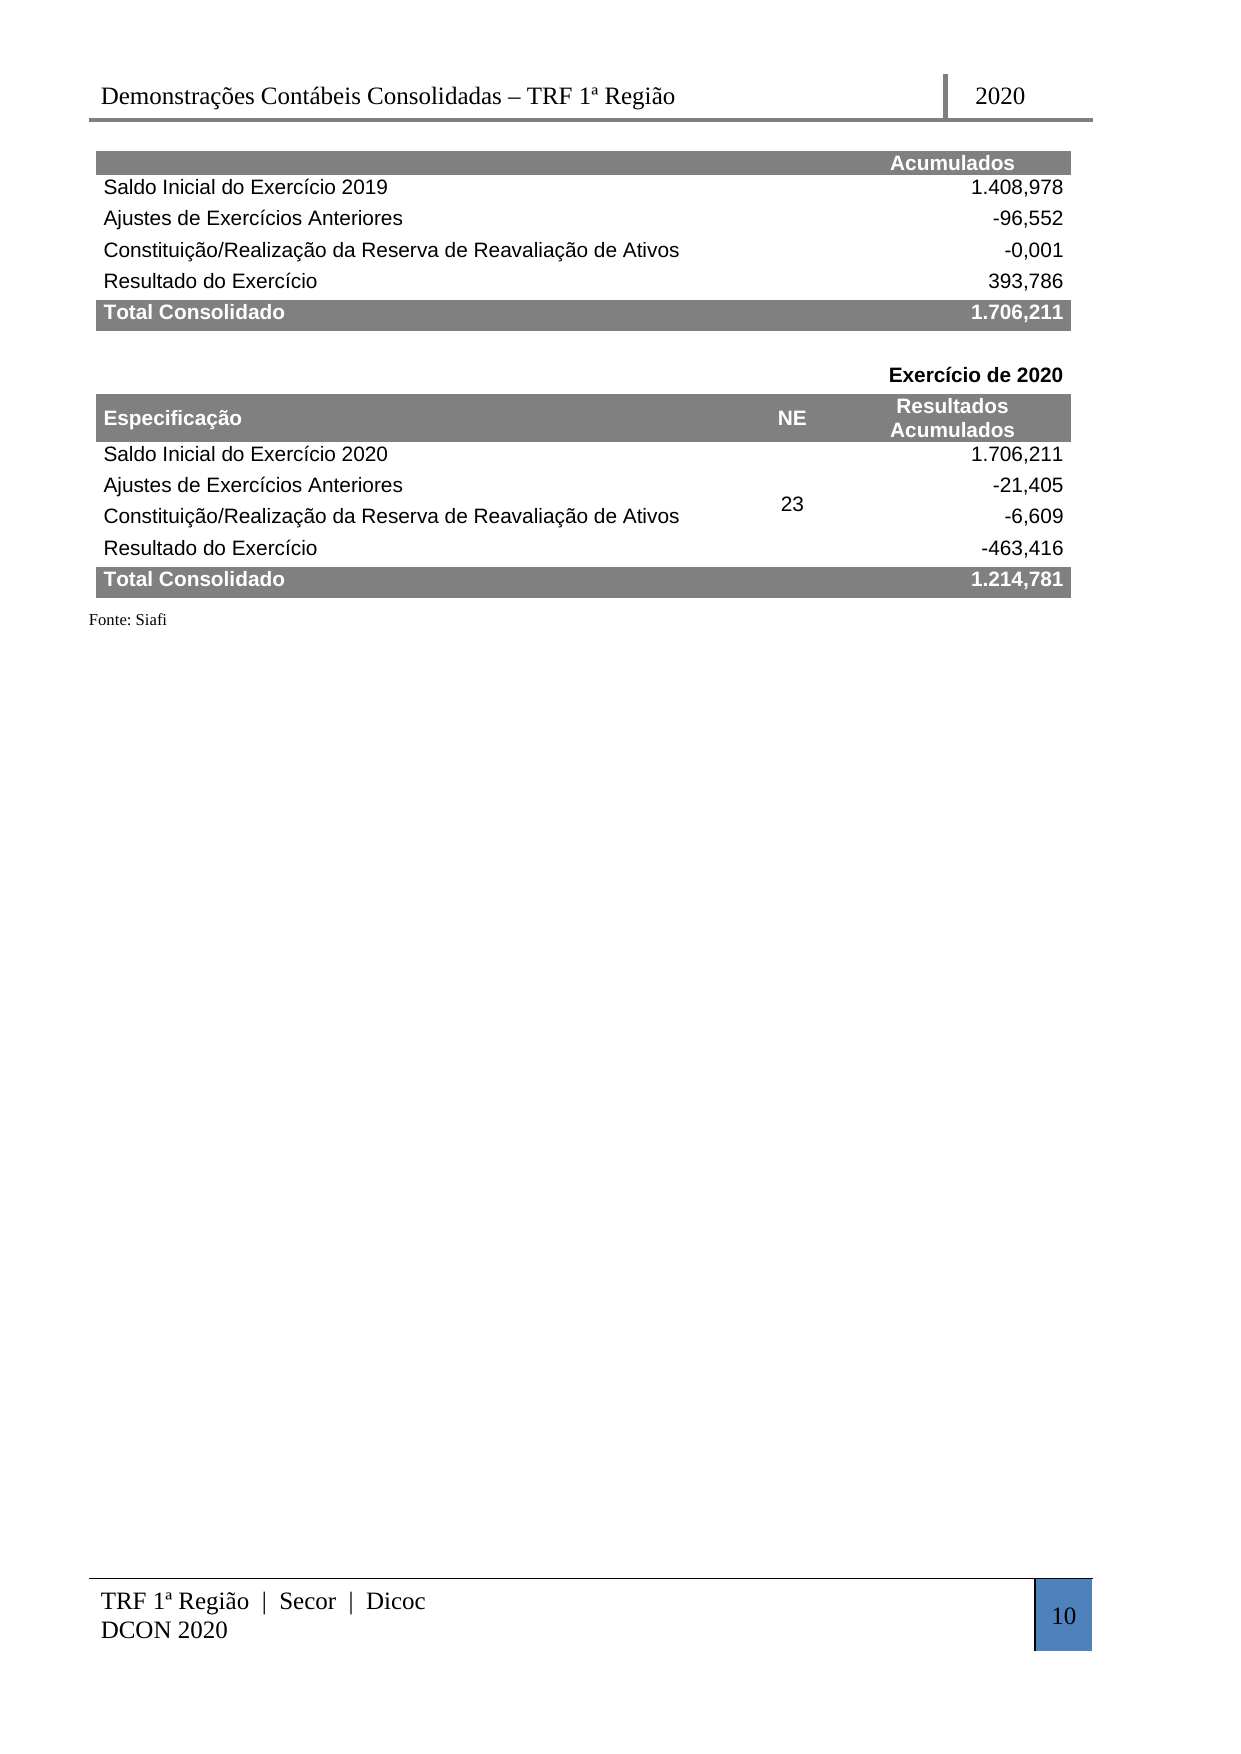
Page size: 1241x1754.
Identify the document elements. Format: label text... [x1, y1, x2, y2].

table_cell [750, 567, 834, 598]
table_cell 393,786 [834, 269, 1071, 300]
table_cell [750, 238, 834, 269]
table_cell 1.214,781 [834, 567, 1071, 598]
table_cell [96, 151, 750, 175]
table_cell -0,001 [834, 238, 1071, 269]
table_cell Total Consolidado [96, 300, 750, 331]
table_cell Constituição/Realização da Reserva de Reavaliação de Ativos [96, 238, 750, 269]
table_cell -96,552 [834, 206, 1071, 237]
table_cell Ajustes de Exercícios Anteriores [96, 473, 750, 504]
table_cell [834, 331, 1071, 362]
table_cell Exercício de 2020 [834, 363, 1071, 394]
table_cell [750, 269, 834, 300]
table_cell NE [750, 394, 834, 442]
table_cell Resultados Acumulados [834, 394, 1071, 442]
table_cell Resultado do Exercício [96, 269, 750, 300]
table_cell Especificação [96, 394, 750, 442]
table_cell [750, 151, 834, 175]
table_cell [750, 206, 834, 237]
table_cell Resultado do Exercício [96, 535, 750, 567]
table_cell [96, 331, 750, 362]
table_cell Acumulados [834, 151, 1071, 175]
table_cell [750, 535, 834, 567]
table_cell Saldo Inicial do Exercício 2020 [96, 442, 750, 473]
table_cell Total Consolidado [96, 567, 750, 598]
table_cell [750, 363, 834, 394]
table_cell 1.706,211 [834, 442, 1071, 473]
text Fonte: Siafi [89, 610, 1092, 639]
table_cell [96, 363, 750, 394]
table_cell [750, 442, 834, 473]
table_cell Saldo Inicial do Exercício 2019 [96, 175, 750, 206]
table_cell Constituição/Realização da Reserva de Reavaliação de Ativos [96, 504, 750, 535]
table_cell [750, 331, 834, 362]
table_cell 23 [750, 473, 834, 535]
table_cell [750, 175, 834, 206]
table_cell -463,416 [834, 535, 1071, 567]
table_cell Ajustes de Exercícios Anteriores [96, 206, 750, 237]
table_cell -6,609 [834, 504, 1071, 535]
table_cell 1.706,211 [834, 300, 1071, 331]
table_cell 1.408,978 [834, 175, 1071, 206]
table_cell -21,405 [834, 473, 1071, 504]
table_cell [750, 300, 834, 331]
